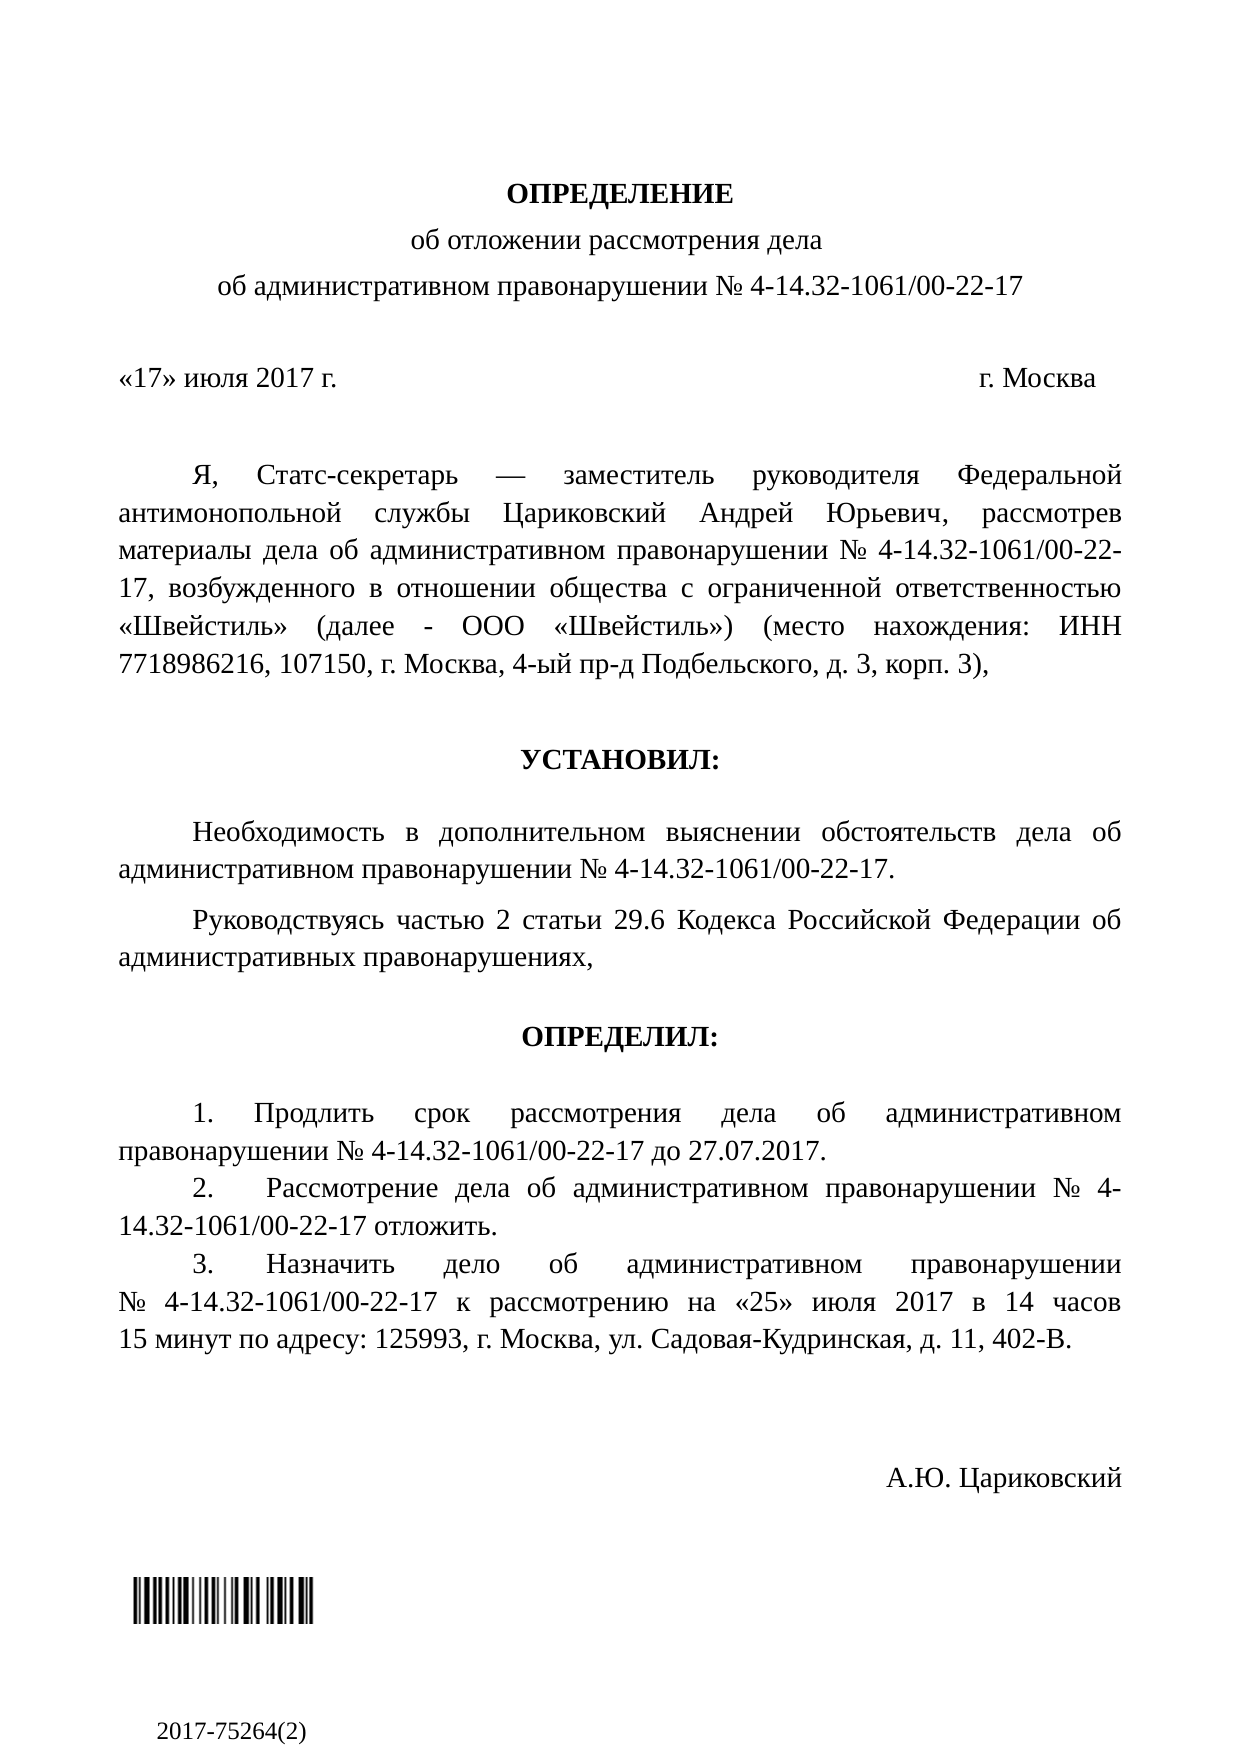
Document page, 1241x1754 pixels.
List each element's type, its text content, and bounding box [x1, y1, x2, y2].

text ОПРЕДЕЛЕНИЕ [118, 176, 1122, 210]
text «17» июля 2017 г. г. Москва [118, 361, 1122, 394]
text Необходимость в дополнительном выяснении обстоятельств дела об административном правонарушении № 4-14.32-1061/00-22-17. [118, 809, 1122, 885]
text А.Ю. Цариковский [118, 1456, 1122, 1494]
text Я, Статс-секретарь — заместитель руководителя Федеральной антимонопольной службы Цариковский Андрей Юрьевич, рассмотрев материалы дела об административном правонарушении № 4-14.32-1061/00-22-17, возбужденного в отношении общества с ограниченной ответственностью «Швейстиль» (далее - ООО «Швейстиль») (место нахождения: ИНН 7718986216, 107150, г. Москва, 4-ый пр-д Подбельского, д. 3, корп. 3), [118, 453, 1122, 679]
text 2. Рассмотрение дела об административном правонарушении № 4-14.32-1061/00-22-17 отложить. [118, 1166, 1122, 1242]
text 1. Продлить срок рассмотрения дела об административном правонарушении № 4-14.32-1061/00-22-17 до 27.07.2017. [118, 1091, 1122, 1166]
picture [118, 1577, 331, 1624]
text об административном правонарушении № 4-14.32-1061/00-22-17 [118, 268, 1122, 302]
text УСТАНОВИЛ: [118, 742, 1122, 776]
text об отложении рассмотрения дела [118, 222, 1122, 256]
text Руководствуясь частью 2 статьи 29.6 Кодекса Российской Федерации об административных правонарушениях, [118, 897, 1122, 973]
text ОПРЕДЕЛИЛ: [118, 1019, 1122, 1053]
text 3. Назначить дело об административном правонарушении № 4-14.32-1061/00-22-17 к рассмотрению на «25» июля 2017 в 14 часов 15 минут по адресу: 125993, г. Москва, ул. Садовая-Кудринская, д. 11, 402-В. [118, 1242, 1122, 1355]
